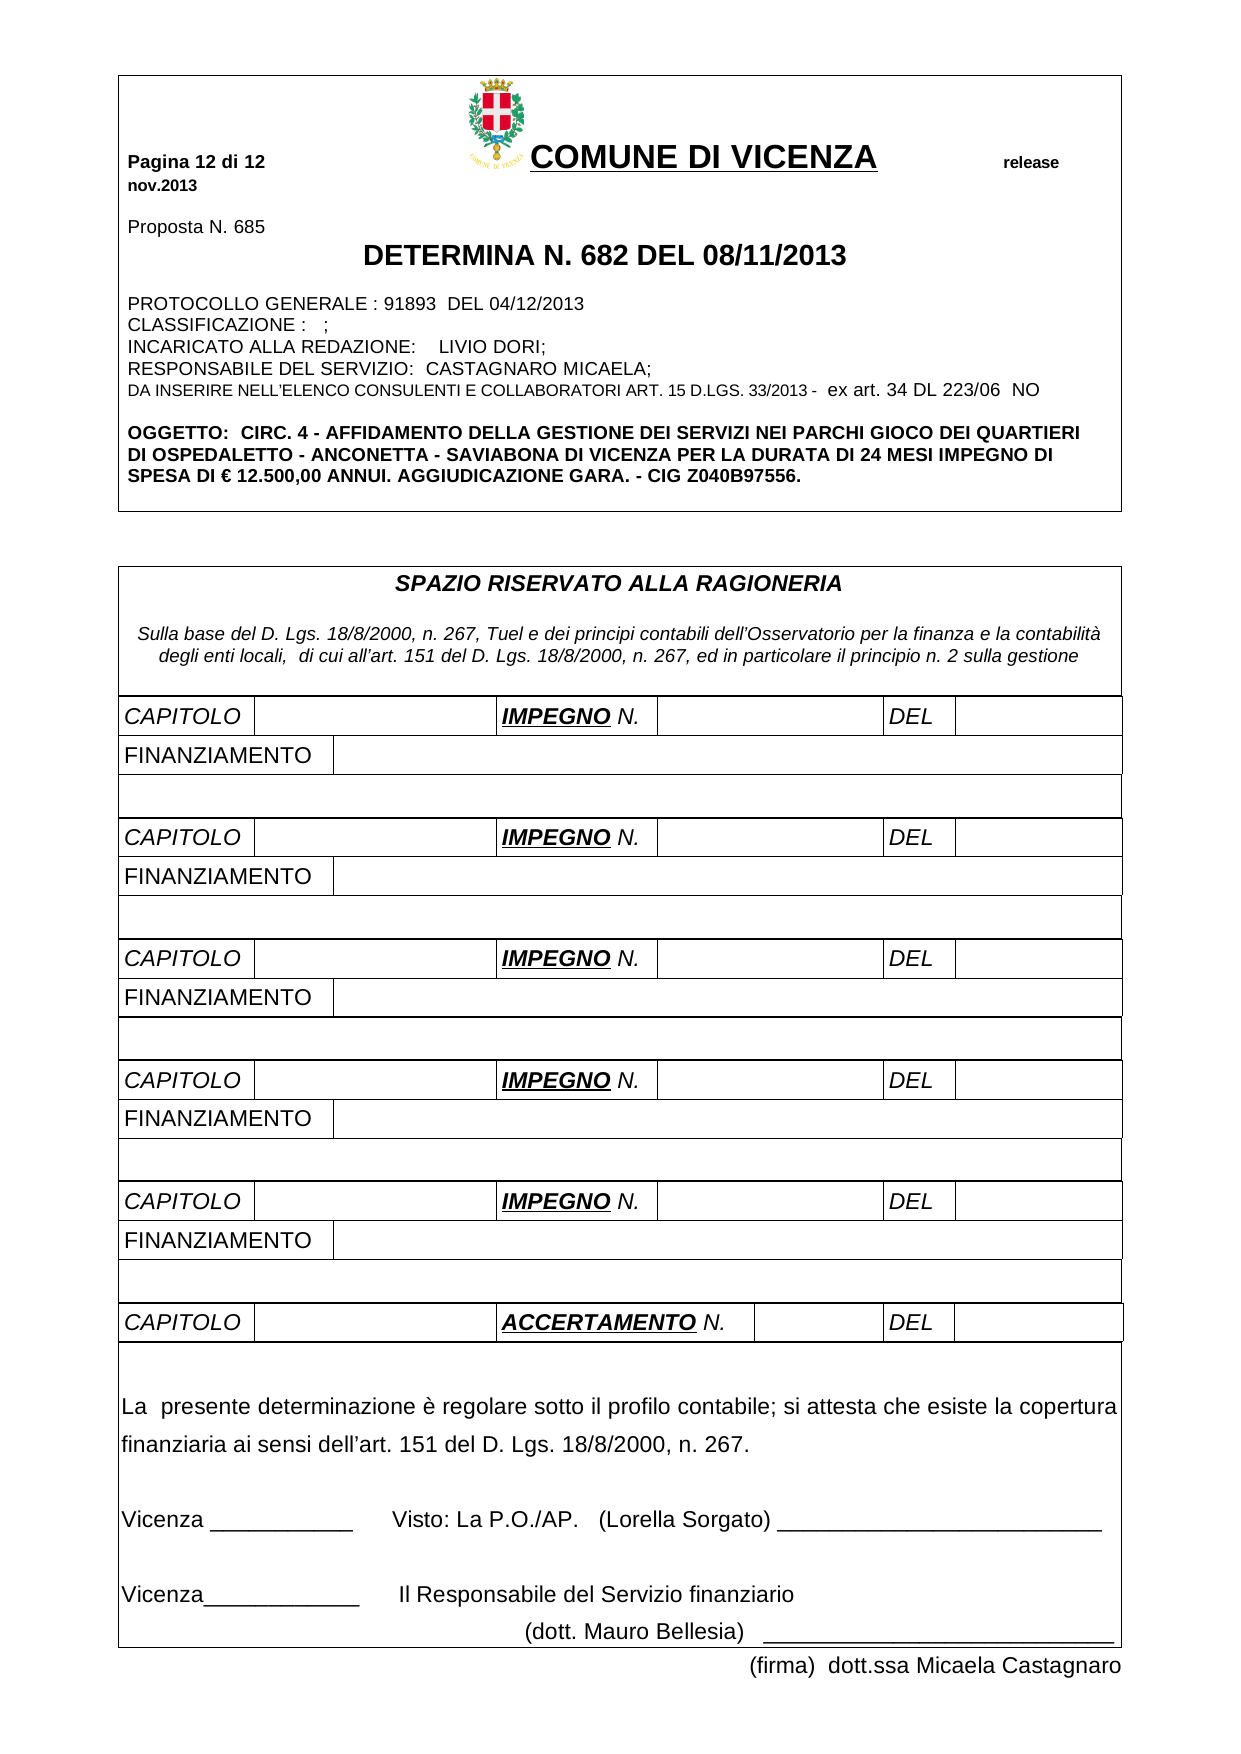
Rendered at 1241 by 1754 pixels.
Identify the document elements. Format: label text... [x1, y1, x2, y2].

text Vicenza ___________ Visto: La P.O./AP. (Lorella Sorgato) _________________________ [119, 1491, 1121, 1532]
table_header FINANZIAMENTO [119, 736, 333, 774]
table_header FINANZIAMENTO [119, 979, 333, 1016]
table_header CAPITOLO [119, 940, 254, 977]
table_header FINANZIAMENTO [119, 857, 333, 895]
table_header [334, 736, 1122, 774]
text La presente determinazione è regolare sotto il profilo contabile; si attesta che esiste la copertura finanziaria ai sensi dell’art. 151 del D. Lgs. 18/8/2000, n. 267. [119, 1379, 1121, 1457]
text (dott. Mauro Bellesia) ___________________________ [119, 1604, 1121, 1647]
table_header CAPITOLO [119, 697, 254, 735]
table_header FINANZIAMENTO [119, 1100, 333, 1137]
table_header DEL [884, 697, 955, 735]
table_header [755, 1304, 883, 1341]
table_header [956, 1182, 1122, 1220]
table_header [255, 940, 496, 977]
table_header CAPITOLO [119, 1304, 254, 1341]
table_header [255, 697, 496, 735]
table_header [956, 819, 1122, 856]
table_header DEL [884, 1061, 955, 1099]
text SPAZIO RISERVATO ALLA RAGIONERIA [119, 567, 1121, 596]
table_header DEL [884, 940, 955, 977]
table_header [658, 697, 883, 735]
picture [468, 78, 525, 169]
table_header IMPEGNO N. [497, 819, 657, 856]
table_header IMPEGNO N. [497, 1182, 657, 1220]
table_header IMPEGNO N. [497, 940, 657, 977]
table_header [334, 1221, 1122, 1259]
table_header FINANZIAMENTO [119, 1221, 333, 1259]
table_header DEL [884, 1304, 954, 1341]
table_header [956, 697, 1122, 735]
table_header [255, 1304, 496, 1341]
table_header [955, 1304, 1123, 1341]
table_header [956, 1061, 1122, 1099]
table_header [255, 1061, 496, 1099]
table_header ACCERTAMENTO N. [497, 1304, 754, 1341]
table_header [334, 1100, 1122, 1137]
text Sulla base del D. Lgs. 18/8/2000, n. 267, Tuel e dei principi contabili dell’Osservatorio per la finanza e la contabilità degli enti locali, di cui all’art. 151 del D. Lgs. 18/8/2000, n. 267, ed in particolare il principio n. 2 sulla gestione [119, 620, 1121, 666]
table_header [255, 1182, 496, 1220]
table_header [658, 1061, 883, 1099]
table_header [334, 857, 1122, 895]
text Vicenza____________ Il Responsabile del Servizio finanziario [119, 1566, 1121, 1604]
table_header [334, 979, 1122, 1016]
table_header IMPEGNO N. [497, 697, 657, 735]
table_header DEL [884, 1182, 955, 1220]
table_header [658, 940, 883, 977]
table_header [956, 940, 1122, 977]
table_header [658, 1182, 883, 1220]
table_header IMPEGNO N. [497, 1061, 657, 1099]
table_header [255, 819, 496, 856]
table_header CAPITOLO [119, 819, 254, 856]
table_header [658, 819, 883, 856]
table_header CAPITOLO [119, 1182, 254, 1220]
table_header DEL [884, 819, 955, 856]
table_header CAPITOLO [119, 1061, 254, 1099]
